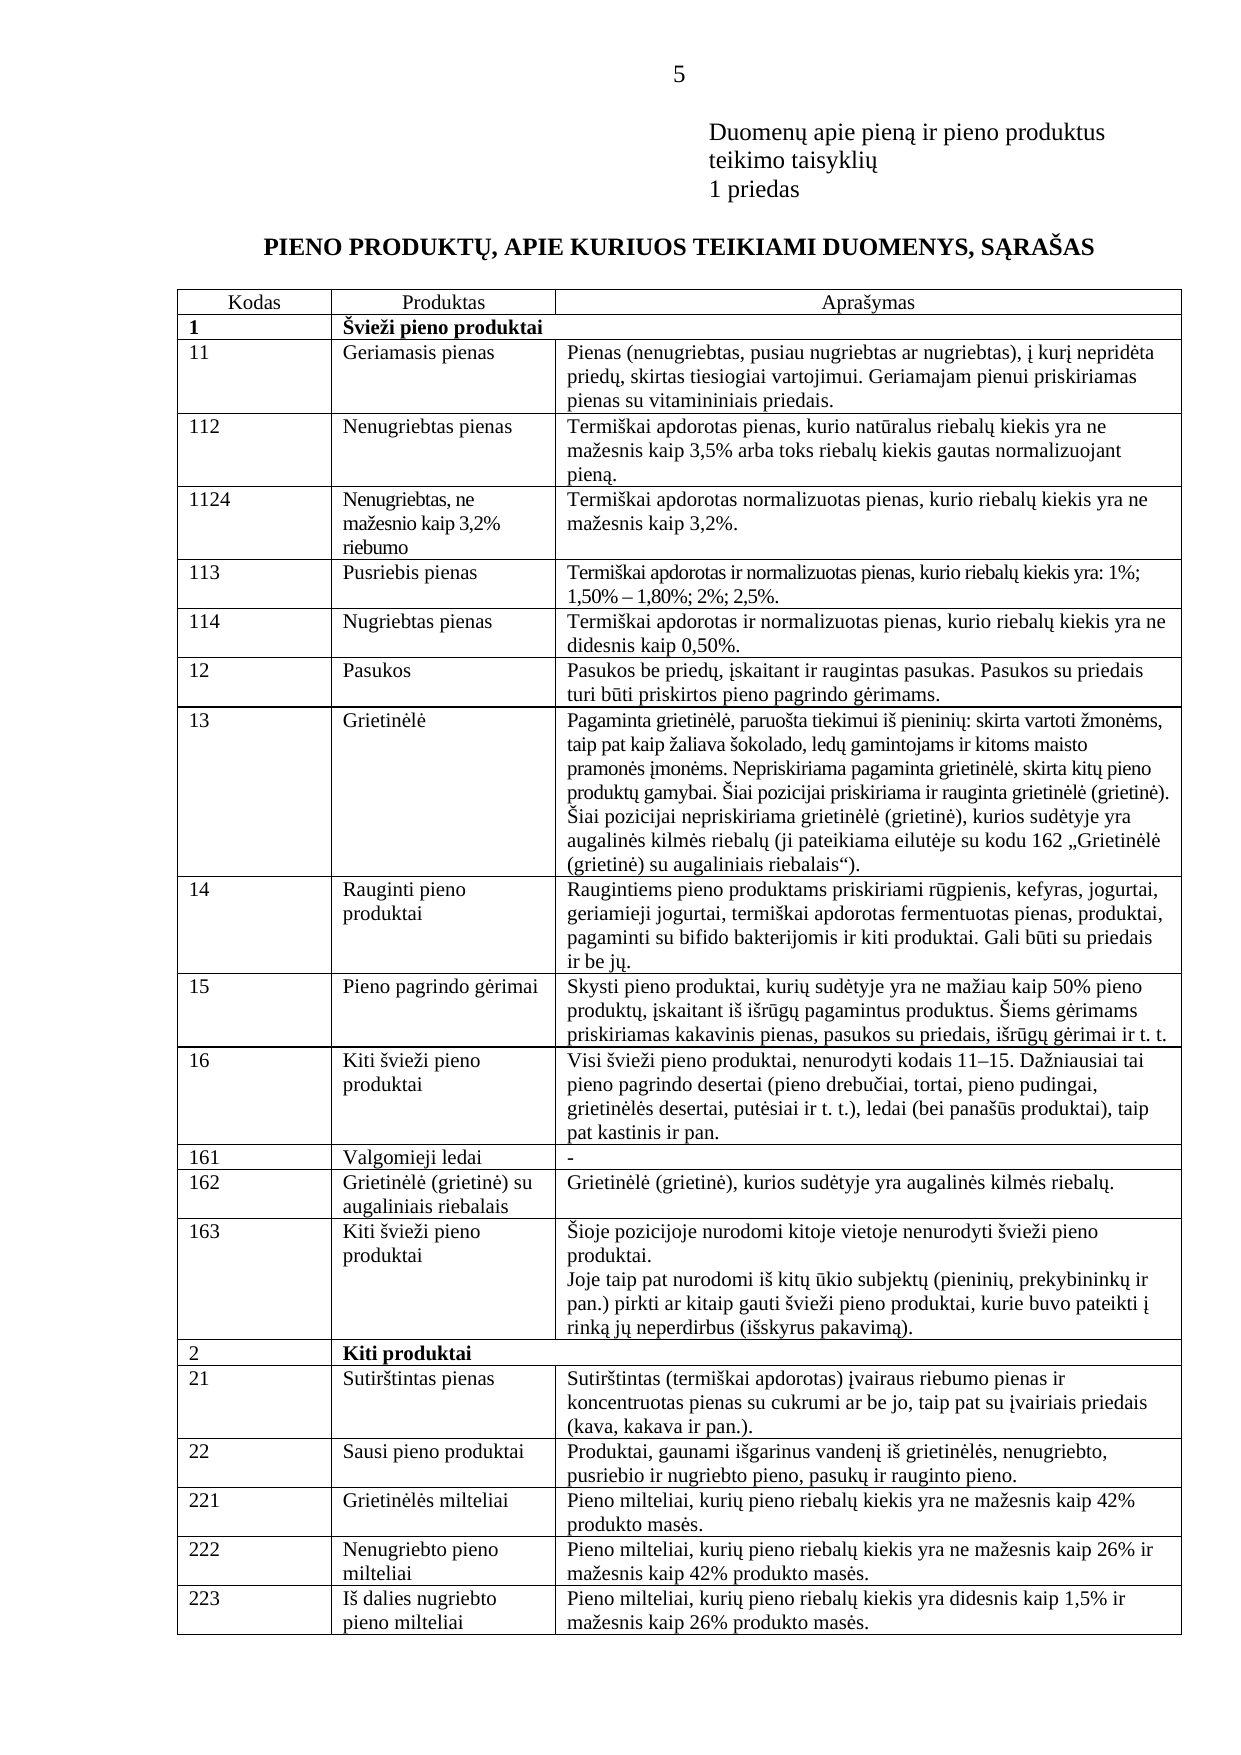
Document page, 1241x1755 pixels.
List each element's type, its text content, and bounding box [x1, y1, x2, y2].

table_cell 14 [178, 877, 331, 973]
text teikimo taisyklių [177, 145, 1181, 174]
table_cell Termiškai apdorotas ir normalizuotas pienas, kurio riebalų kiekis yra: 1%; 1,50% – 1,80%; 2%; 2,5%. [556, 560, 1181, 608]
table_cell 113 [178, 560, 331, 608]
table_cell Geriamasis pienas [332, 340, 555, 412]
table_cell Sutirštintas pienas [332, 1366, 555, 1438]
table_cell Nugriebtas pienas [332, 609, 555, 657]
table_cell 2 [178, 1340, 331, 1364]
table_cell 16 [178, 1048, 331, 1144]
table_cell Šioje pozicijoje nurodomi kitoje vietoje nenurodyti švieži pieno produktai. Joje taip pat nurodomi iš kitų ūkio subjektų (pieninių, prekybininkų ir pan.) pirkti ar kitaip gauti švieži pieno produktai, kurie buvo pateikti į rinką jų neperdirbus (išskyrus pakavimą). [556, 1219, 1181, 1339]
table_header Produktas [332, 290, 555, 314]
table_header Aprašymas [556, 290, 1181, 314]
table_cell Pieno milteliai, kurių pieno riebalų kiekis yra didesnis kaip 1,5% ir mažesnis kaip 26% produkto masės. [556, 1586, 1181, 1634]
table_cell - [556, 1145, 1181, 1169]
table_cell Skysti pieno produktai, kurių sudėtyje yra ne mažiau kaip 50% pieno produktų, įskaitant iš išrūgų pagamintus produktus. Šiems gėrimams priskiriamas kakavinis pienas, pasukos su priedais, išrūgų gėrimai ir t. t. [556, 974, 1181, 1046]
table_cell Rauginti pieno produktai [332, 877, 555, 973]
table_cell 22 [178, 1439, 331, 1487]
table_cell Termiškai apdorotas pienas, kurio natūralus riebalų kiekis yra ne mažesnis kaip 3,5% arba toks riebalų kiekis gautas normalizuojant pieną. [556, 414, 1181, 486]
table_cell Kiti produktai [332, 1340, 1181, 1364]
table_cell Termiškai apdorotas normalizuotas pienas, kurio riebalų kiekis yra ne mažesnis kaip 3,2%. [556, 487, 1181, 559]
table_cell 163 [178, 1219, 331, 1339]
table_cell 162 [178, 1170, 331, 1218]
table_cell Pagaminta grietinėlė, paruošta tiekimui iš pieninių: skirta vartoti žmonėms, taip pat kaip žaliava šokolado, ledų gamintojams ir kitoms maisto pramonės įmonėms. Nepriskiriama pagaminta grietinėlė, skirta kitų pieno produktų gamybai. Šiai pozicijai priskiriama ir rauginta grietinėlė (grietinė). Šiai pozicijai nepriskiriama grietinėlė (grietinė), kurios sudėtyje yra augalinės kilmės riebalų (ji pateikiama eilutėje su kodu 162 „Grietinėlė (grietinė) su augaliniais riebalais“). [556, 708, 1181, 876]
text pieno Produktų, apie kuriuos teikiami duomenys, Sąrašas [177, 232, 1181, 260]
table_cell 1124 [178, 487, 331, 559]
table_cell 11 [178, 340, 331, 412]
table_cell Iš dalies nugriebto pieno milteliai [332, 1586, 555, 1634]
table_cell Termiškai apdorotas ir normalizuotas pienas, kurio riebalų kiekis yra ne didesnis kaip 0,50%. [556, 609, 1181, 657]
table_cell Kiti švieži pieno produktai [332, 1219, 555, 1339]
table_cell 15 [178, 974, 331, 1046]
table_cell Grietinėlės milteliai [332, 1488, 555, 1536]
table_cell Sutirštintas (termiškai apdorotas) įvairaus riebumo pienas ir koncentruotas pienas su cukrumi ar be jo, taip pat su įvairiais priedais (kava, kakava ir pan.). [556, 1366, 1181, 1438]
table_cell Nenugriebtas pienas [332, 414, 555, 486]
table_cell 21 [178, 1366, 331, 1438]
table_cell 12 [178, 658, 331, 706]
table_cell Pieno pagrindo gėrimai [332, 974, 555, 1046]
text Duomenų apie pieną ir pieno produktus [177, 117, 1181, 145]
table_cell 114 [178, 609, 331, 657]
table_cell Kiti švieži pieno produktai [332, 1048, 555, 1144]
table_cell Grietinėlė (grietinė), kurios sudėtyje yra augalinės kilmės riebalų. [556, 1170, 1181, 1218]
table_cell Pieno milteliai, kurių pieno riebalų kiekis yra ne mažesnis kaip 26% ir mažesnis kaip 42% produkto masės. [556, 1537, 1181, 1585]
table_cell 13 [178, 708, 331, 876]
table_cell Švieži pieno produktai [332, 315, 1181, 339]
table_cell Grietinėlė (grietinė) su augaliniais riebalais [332, 1170, 555, 1218]
table_cell Sausi pieno produktai [332, 1439, 555, 1487]
table_cell Grietinėlė [332, 708, 555, 876]
table_cell Nenugriebto pieno milteliai [332, 1537, 555, 1585]
table_cell Nenugriebtas, ne mažesnio kaip 3,2% riebumo [332, 487, 555, 559]
table_cell 221 [178, 1488, 331, 1536]
table_cell 161 [178, 1145, 331, 1169]
text 1 priedas [177, 174, 1181, 203]
table_cell 1 [178, 315, 331, 339]
table_cell Pasukos be priedų, įskaitant ir raugintas pasukas. Pasukos su priedais turi būti priskirtos pieno pagrindo gėrimams. [556, 658, 1181, 706]
table_cell Pienas (nenugriebtas, pusiau nugriebtas ar nugriebtas), į kurį nepridėta priedų, skirtas tiesiogiai vartojimui. Geriamajam pienui priskiriamas pienas su vitamininiais priedais. [556, 340, 1181, 412]
table_cell Pieno milteliai, kurių pieno riebalų kiekis yra ne mažesnis kaip 42% produkto masės. [556, 1488, 1181, 1536]
table_cell 223 [178, 1586, 331, 1634]
table_cell Pusriebis pienas [332, 560, 555, 608]
table_cell Valgomieji ledai [332, 1145, 555, 1169]
table_cell Pasukos [332, 658, 555, 706]
table_cell Produktai, gaunami išgarinus vandenį iš grietinėlės, nenugriebto, pusriebio ir nugriebto pieno, pasukų ir rauginto pieno. [556, 1439, 1181, 1487]
table_cell Raugintiems pieno produktams priskiriami rūgpienis, kefyras, jogurtai, geriamieji jogurtai, termiškai apdorotas fermentuotas pienas, produktai, pagaminti su bifido bakterijomis ir kiti produktai. Gali būti su priedais ir be jų. [556, 877, 1181, 973]
table_cell 222 [178, 1537, 331, 1585]
table_cell Visi švieži pieno produktai, nenurodyti kodais 11–15. Dažniausiai tai pieno pagrindo desertai (pieno drebučiai, tortai, pieno pudingai, grietinėlės desertai, putėsiai ir t. t.), ledai (bei panašūs produktai), taip pat kastinis ir pan. [556, 1048, 1181, 1144]
table_cell 112 [178, 414, 331, 486]
table_header Kodas [178, 290, 331, 314]
